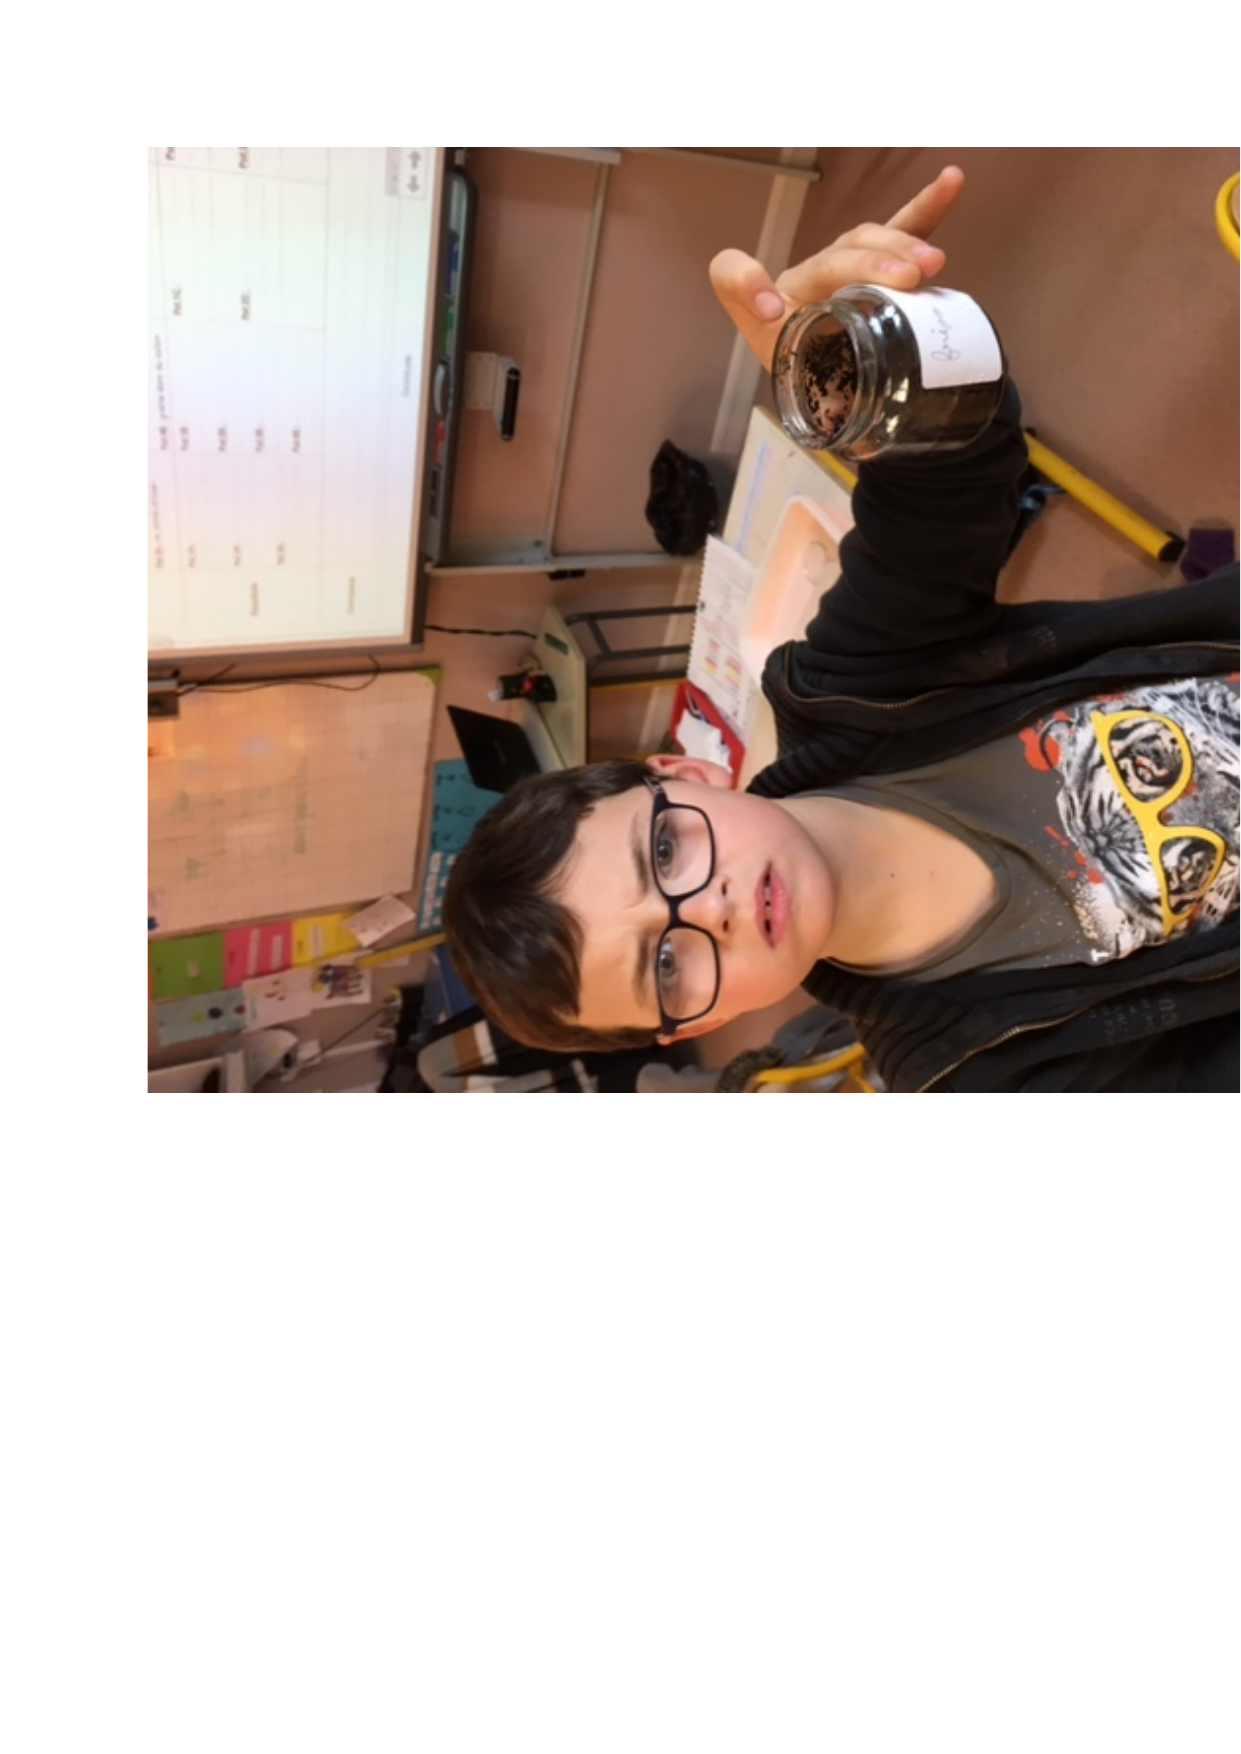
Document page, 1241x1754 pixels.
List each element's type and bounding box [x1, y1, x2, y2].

picture [147, 147, 1241, 1093]
